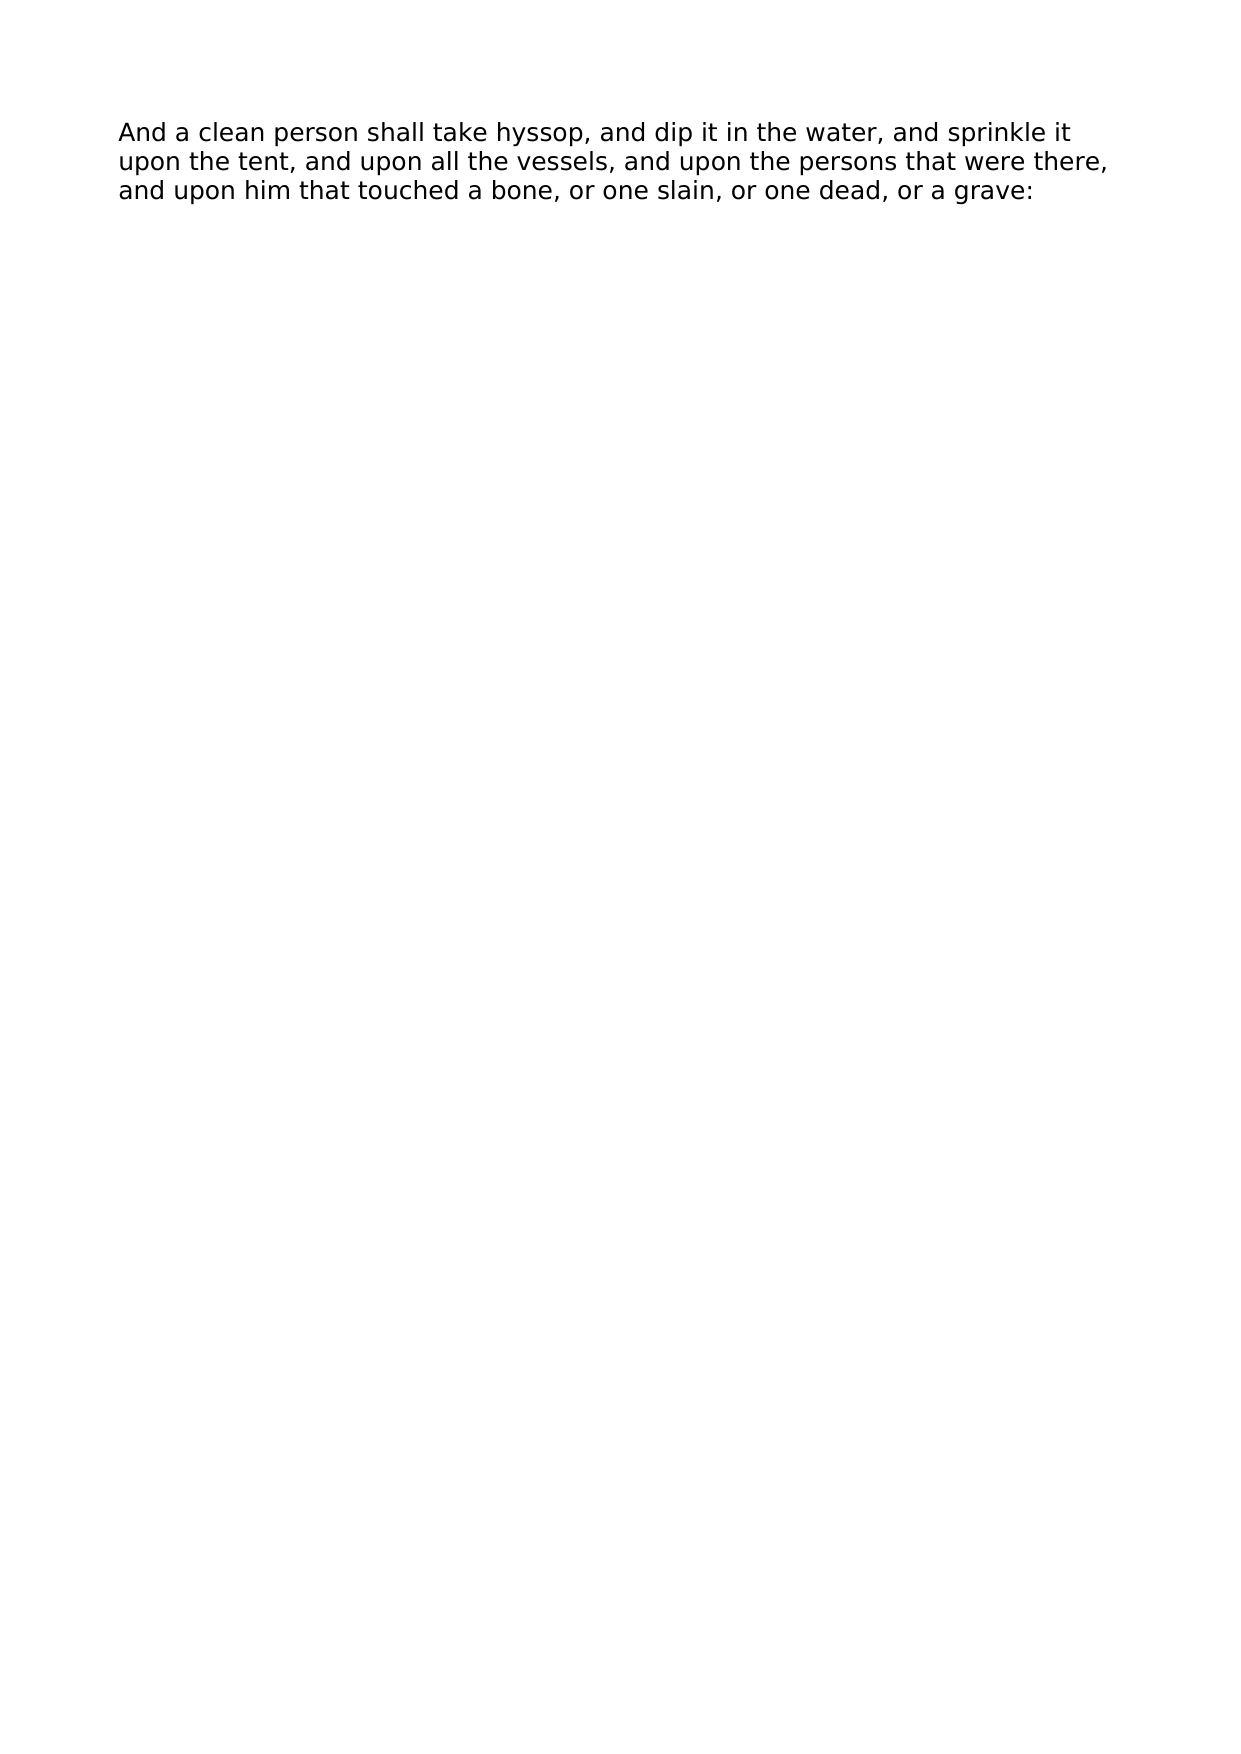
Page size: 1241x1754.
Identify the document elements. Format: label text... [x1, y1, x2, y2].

text And a clean person shall take hyssop, and dip it in the water, and sprinkle it upon the tent, and upon all the vessels, and upon the persons that were there, and upon him that touched a bone, or one slain, or one dead, or a grave: [118, 118, 1122, 206]
